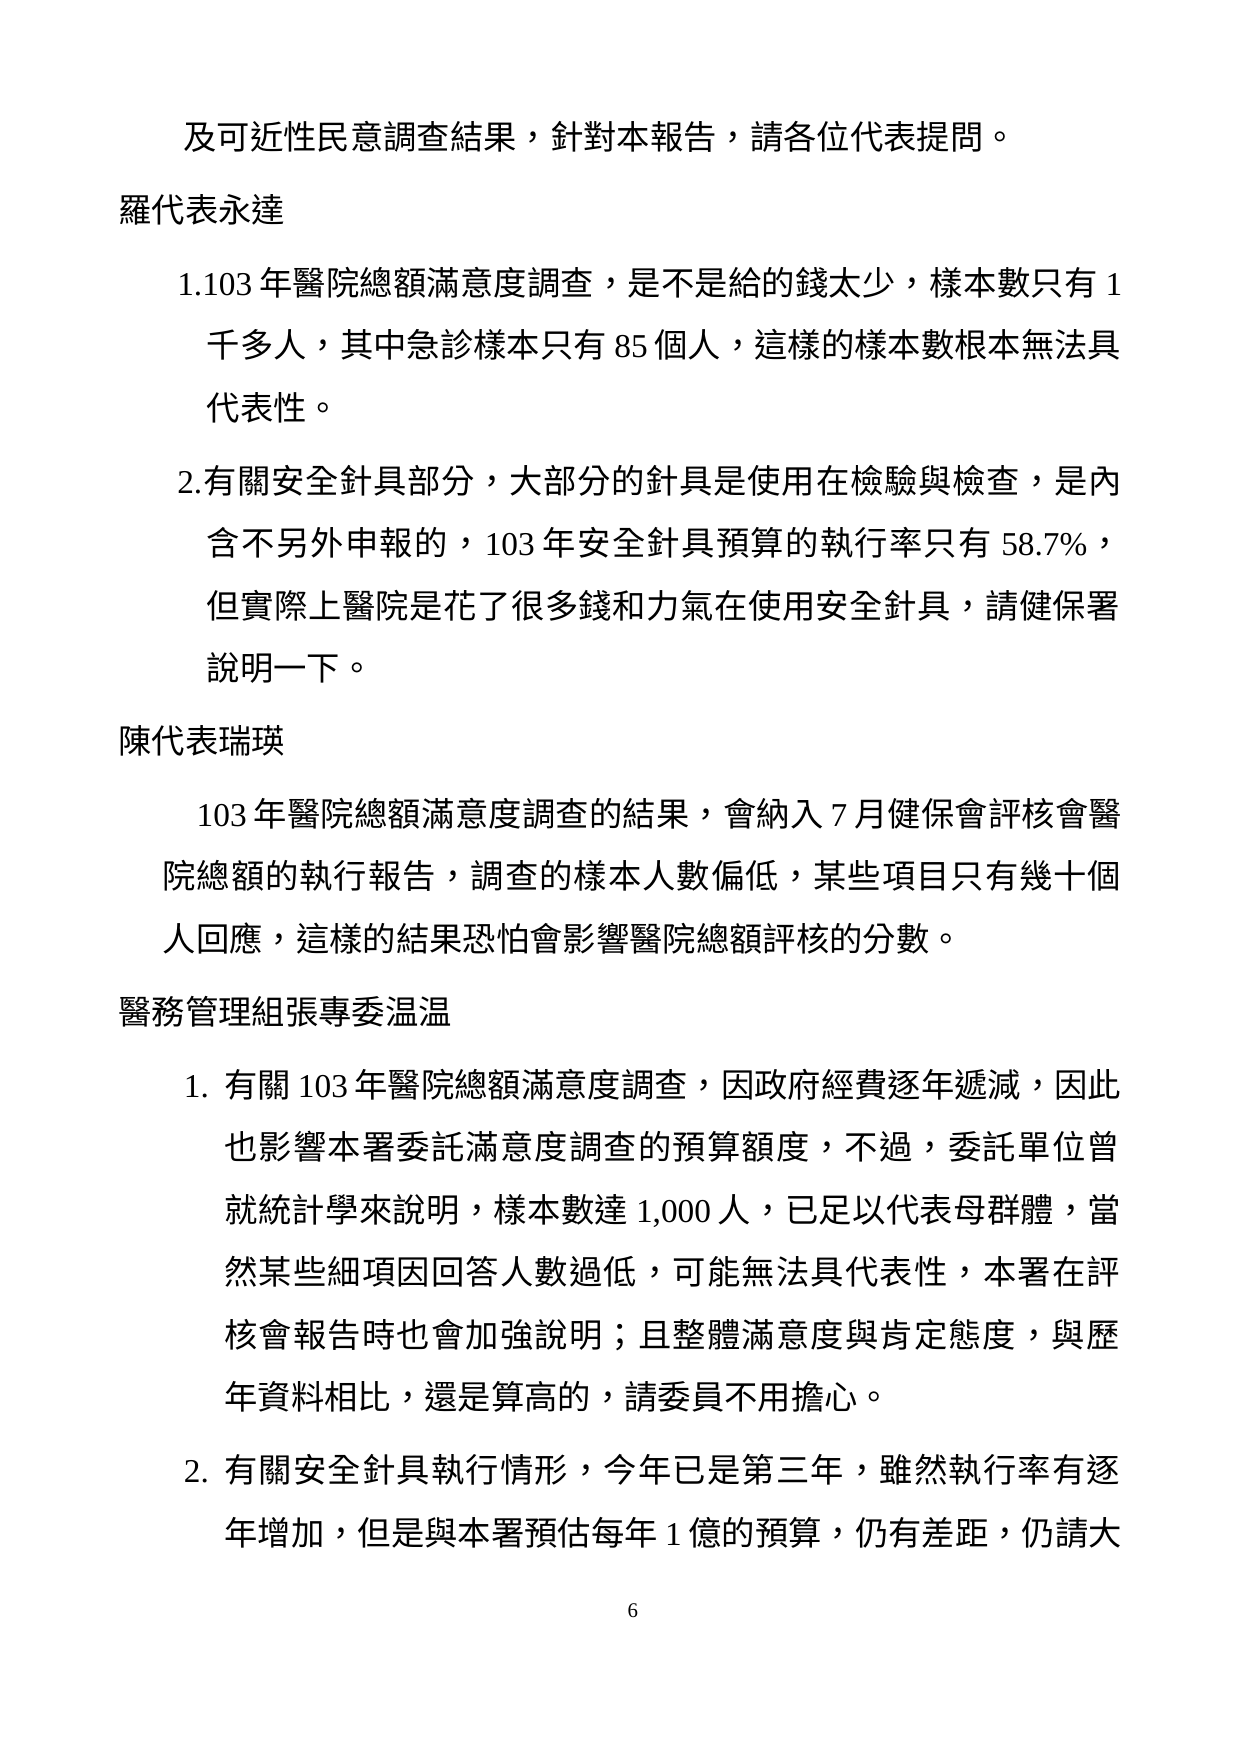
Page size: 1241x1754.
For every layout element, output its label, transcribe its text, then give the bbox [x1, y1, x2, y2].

text 103年醫院總額滿意度調查的結果，會納入7月健保會評核會醫院總額的執行報告，調查的樣本人數偏低，某些項目只有幾十個人回應，這樣的結果恐怕會影響醫院總額評核的分數。 [162, 770, 1122, 958]
text 羅代表永達 [118, 166, 1122, 229]
text 醫務管理組張專委温温 [118, 968, 1122, 1031]
text 2.有關安全針具部分，大部分的針具是使用在檢驗與檢查，是內含不另外申報的，103年安全針具預算的執行率只有58.7%，但實際上醫院是花了很多錢和力氣在使用安全針具，請健保署說明一下。 [177, 437, 1122, 687]
text 1.103年醫院總額滿意度調查，是不是給的錢太少，樣本數只有1千多人，其中急診樣本只有85個人，這樣的樣本數根本無法具代表性。 [177, 239, 1122, 427]
text 及可近性民意調查結果，針對本報告，請各位代表提問。 [183, 93, 1122, 156]
list 有關安全針具執行情形，今年已是第三年，雖然執行率有逐年增加，但是與本署預估每年1億的預算，仍有差距，仍請大 [184, 1427, 1122, 1552]
list 有關103年醫院總額滿意度調查，因政府經費逐年遞減，因此也影響本署委託滿意度調查的預算額度，不過，委託單位曾就統計學來說明，樣本數達1,000人，已足以代表母群體，當然某些細項因回答人數過低，可能無法具代表性，本署在評核會報告時也會加強說明；且整體滿意度與肯定態度，與歷年資料相比，還是算高的，請委員不用擔心。 [184, 1041, 1122, 1416]
text 陳代表瑞瑛 [118, 697, 1122, 760]
